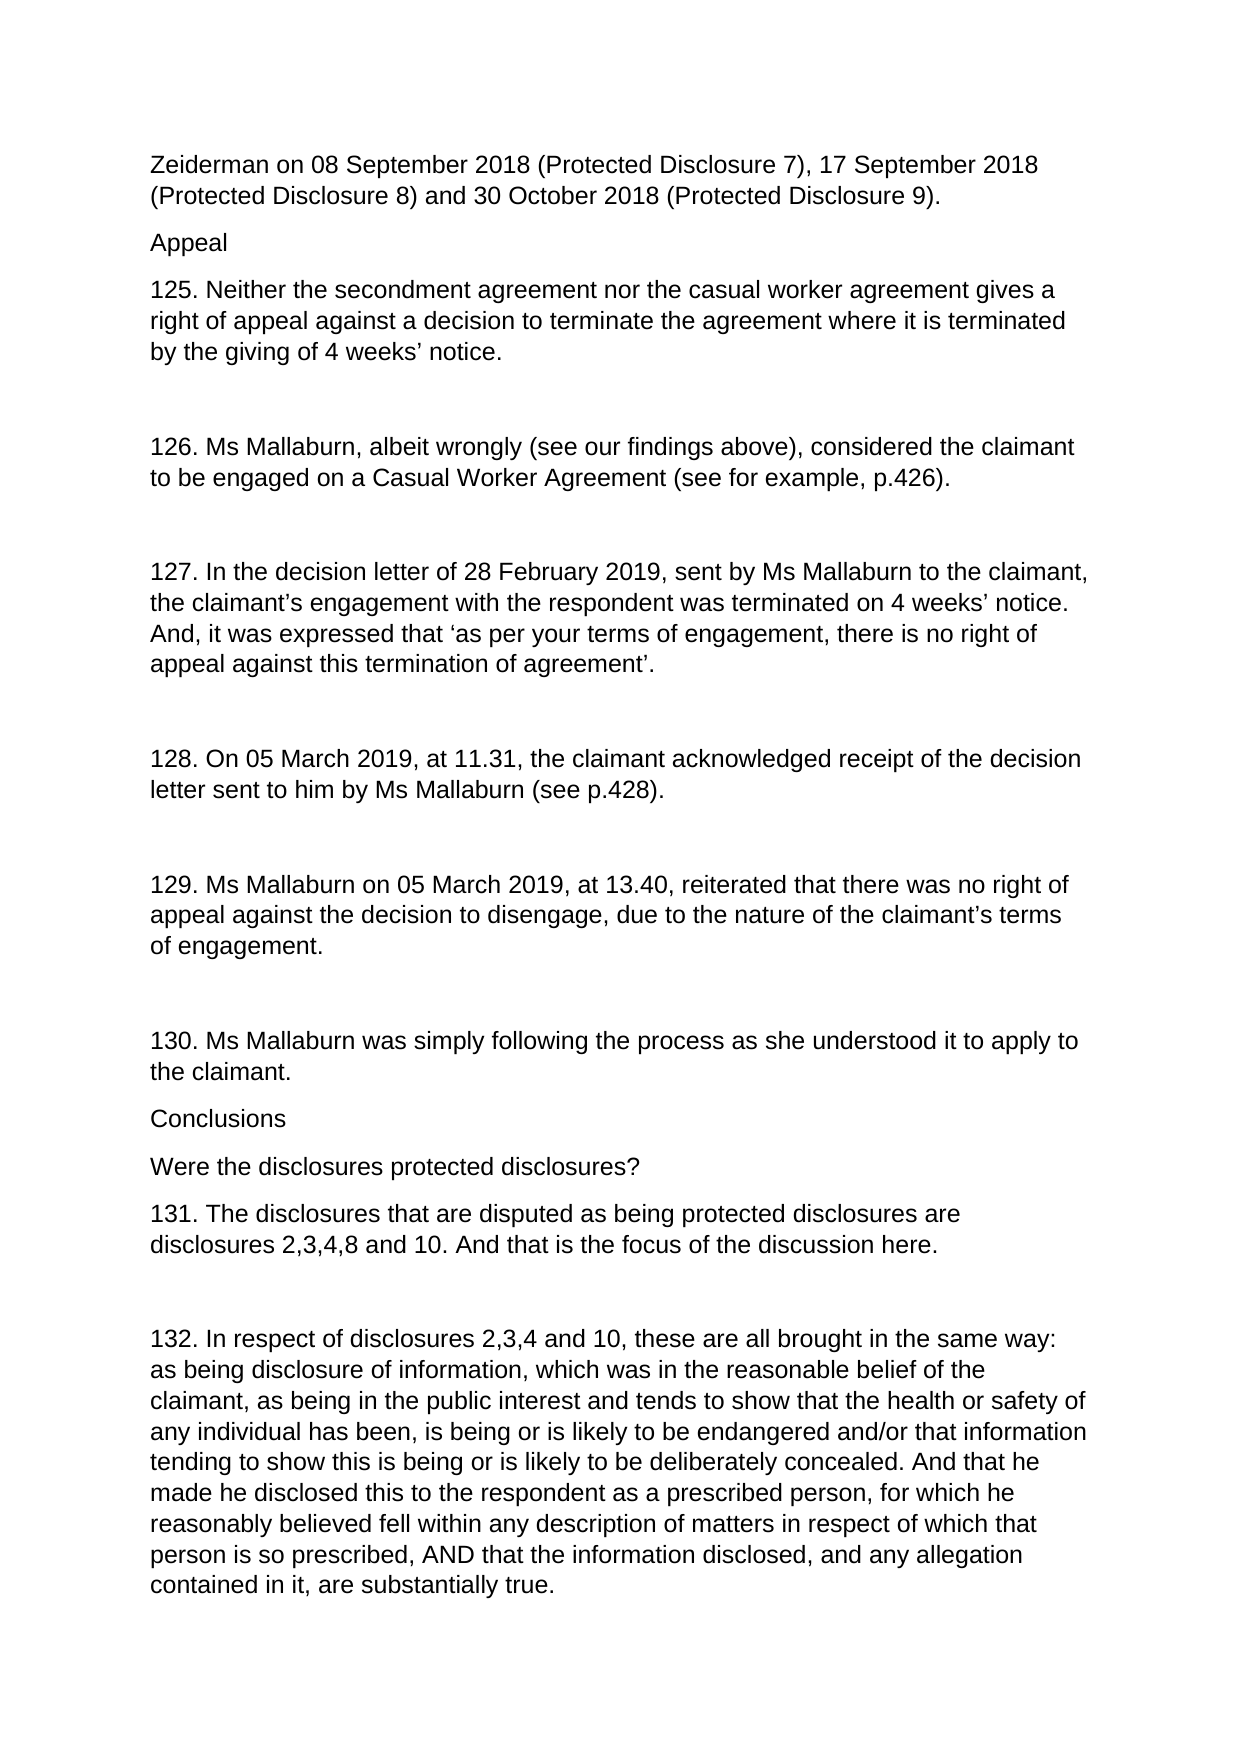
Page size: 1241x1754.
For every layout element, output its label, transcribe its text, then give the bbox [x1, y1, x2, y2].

text 127. In the decision letter of 28 February 2019, sent by Ms Mallaburn to the claimant, the claimant’s engagement with the respondent was terminated on 4 weeks’ notice. And, it was expressed that ‘as per your terms of engagement, there is no right of appeal against this termination of agreement’. [150, 557, 1090, 678]
text Were the disclosures protected disclosures? [150, 1152, 1090, 1180]
text Appeal [150, 228, 1090, 257]
text 126. Ms Mallaburn, albeit wrongly (see our findings above), considered the claimant to be engaged on a Casual Worker Agreement (see for example, p.426). [150, 432, 1090, 491]
text 132. In respect of disclosures 2,3,4 and 10, these are all brought in the same way: as being disclosure of information, which was in the reasonable belief of the claimant, as being in the public interest and tends to show that the health or safety of any individual has been, is being or is likely to be endangered and/or that information tending to show this is being or is likely to be deliberately concealed. And that he made he disclosed this to the respondent as a prescribed person, for which he reasonably believed fell within any description of matters in respect of which that person is so prescribed, AND that the information disclosed, and any allegation contained in it, are substantially true. [150, 1324, 1090, 1599]
text 130. Ms Mallaburn was simply following the process as she understood it to apply to the claimant. [150, 1026, 1090, 1086]
text 131. The disclosures that are disputed as being protected disclosures are disclosures 2,3,4,8 and 10. And that is the focus of the discussion here. [150, 1199, 1090, 1258]
text 125. Neither the secondment agreement nor the casual worker agreement gives a right of appeal against a decision to terminate the agreement where it is terminated by the giving of 4 weeks’ notice. [150, 276, 1090, 366]
text 129. Ms Mallaburn on 05 March 2019, at 13.40, reiterated that there was no right of appeal against the decision to disengage, due to the nature of the claimant’s terms of engagement. [150, 870, 1090, 960]
text Conclusions [150, 1104, 1090, 1133]
text Zeiderman on 08 September 2018 (Protected Disclosure 7), 17 September 2018 (Protected Disclosure 8) and 30 October 2018 (Protected Disclosure 9). [150, 150, 1090, 209]
text 128. On 05 March 2019, at 11.31, the claimant acknowledged receipt of the decision letter sent to him by Ms Mallaburn (see p.428). [150, 744, 1090, 804]
